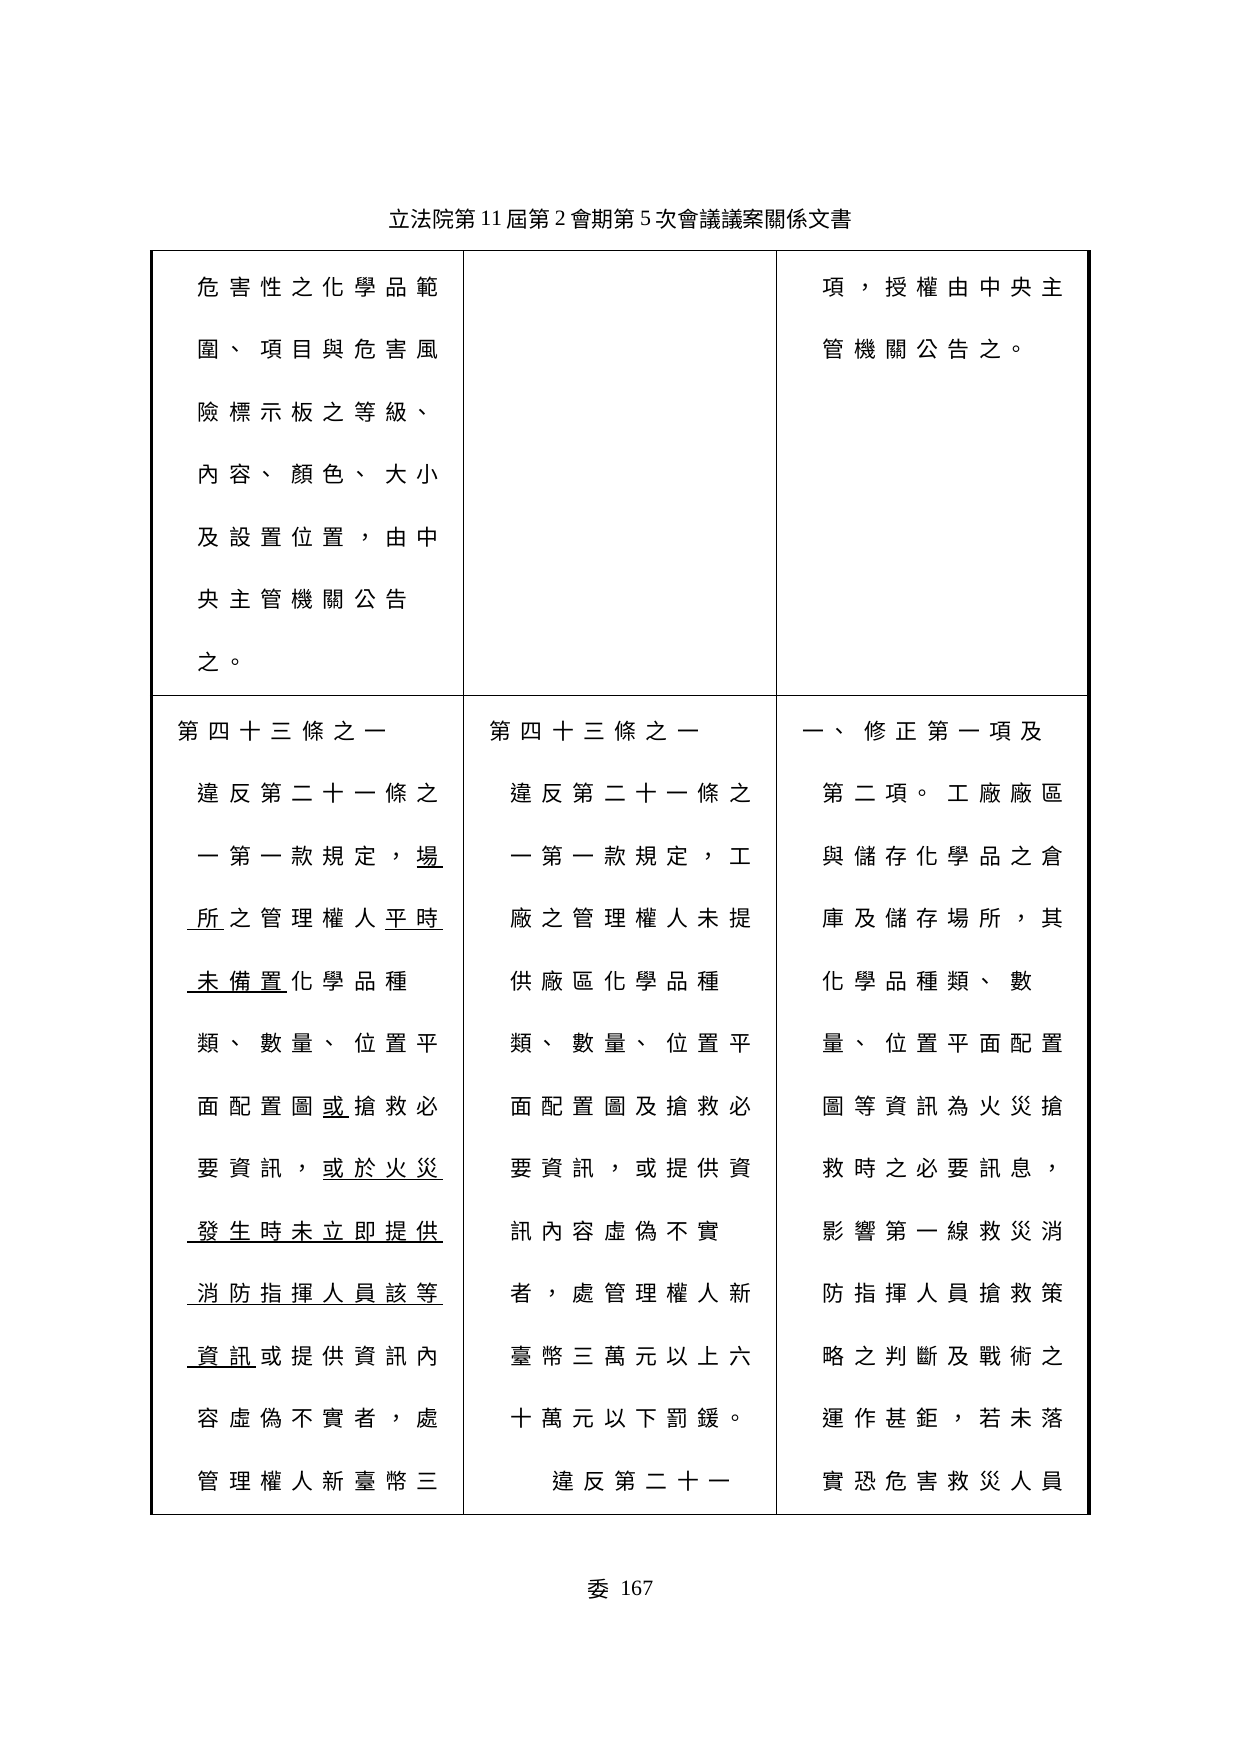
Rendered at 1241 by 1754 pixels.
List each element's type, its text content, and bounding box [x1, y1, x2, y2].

table_cell 一、修正第一項及第二項。工廠廠區與儲存化學品之倉庫及儲存場所，其化學品種類、數量、位置平面配置圖等資訊為火災搶救時之必要訊息，影響第一線救災消防指揮人員搶救策略之判斷及戰術之運作甚鉅，若未落實恐危害救災人員 [777, 696, 1087, 1514]
table_cell 項，授權由中央主管機關公告之。 [777, 251, 1087, 694]
table_cell 第四十三條之一 違反第二十一條之一第一款規定，場所之管理權人平時未備置化學品種類、數量、位置平面配置圖或搶救必要資訊，或於火災發生時未立即提供消防指揮人員該等資訊或提供資訊內容虛偽不實者，處管理權人新臺幣三 [153, 696, 463, 1514]
table_cell [464, 251, 776, 694]
table_cell 危害性之化學品範圍、項目與危害風險標示板之等級、內容、顏色、大小及設置位置，由中央主管機關公告之。 [153, 251, 463, 694]
table_cell 第四十三條之一 違反第二十一條之一第一款規定，工廠之管理權人未提供廠區化學品種類、數量、位置平面配置圖及搶救必要資訊，或提供資訊內容虛偽不實者，處管理權人新臺幣三萬元以上六十萬元以下罰鍰。 違反第二十一 [464, 696, 776, 1514]
